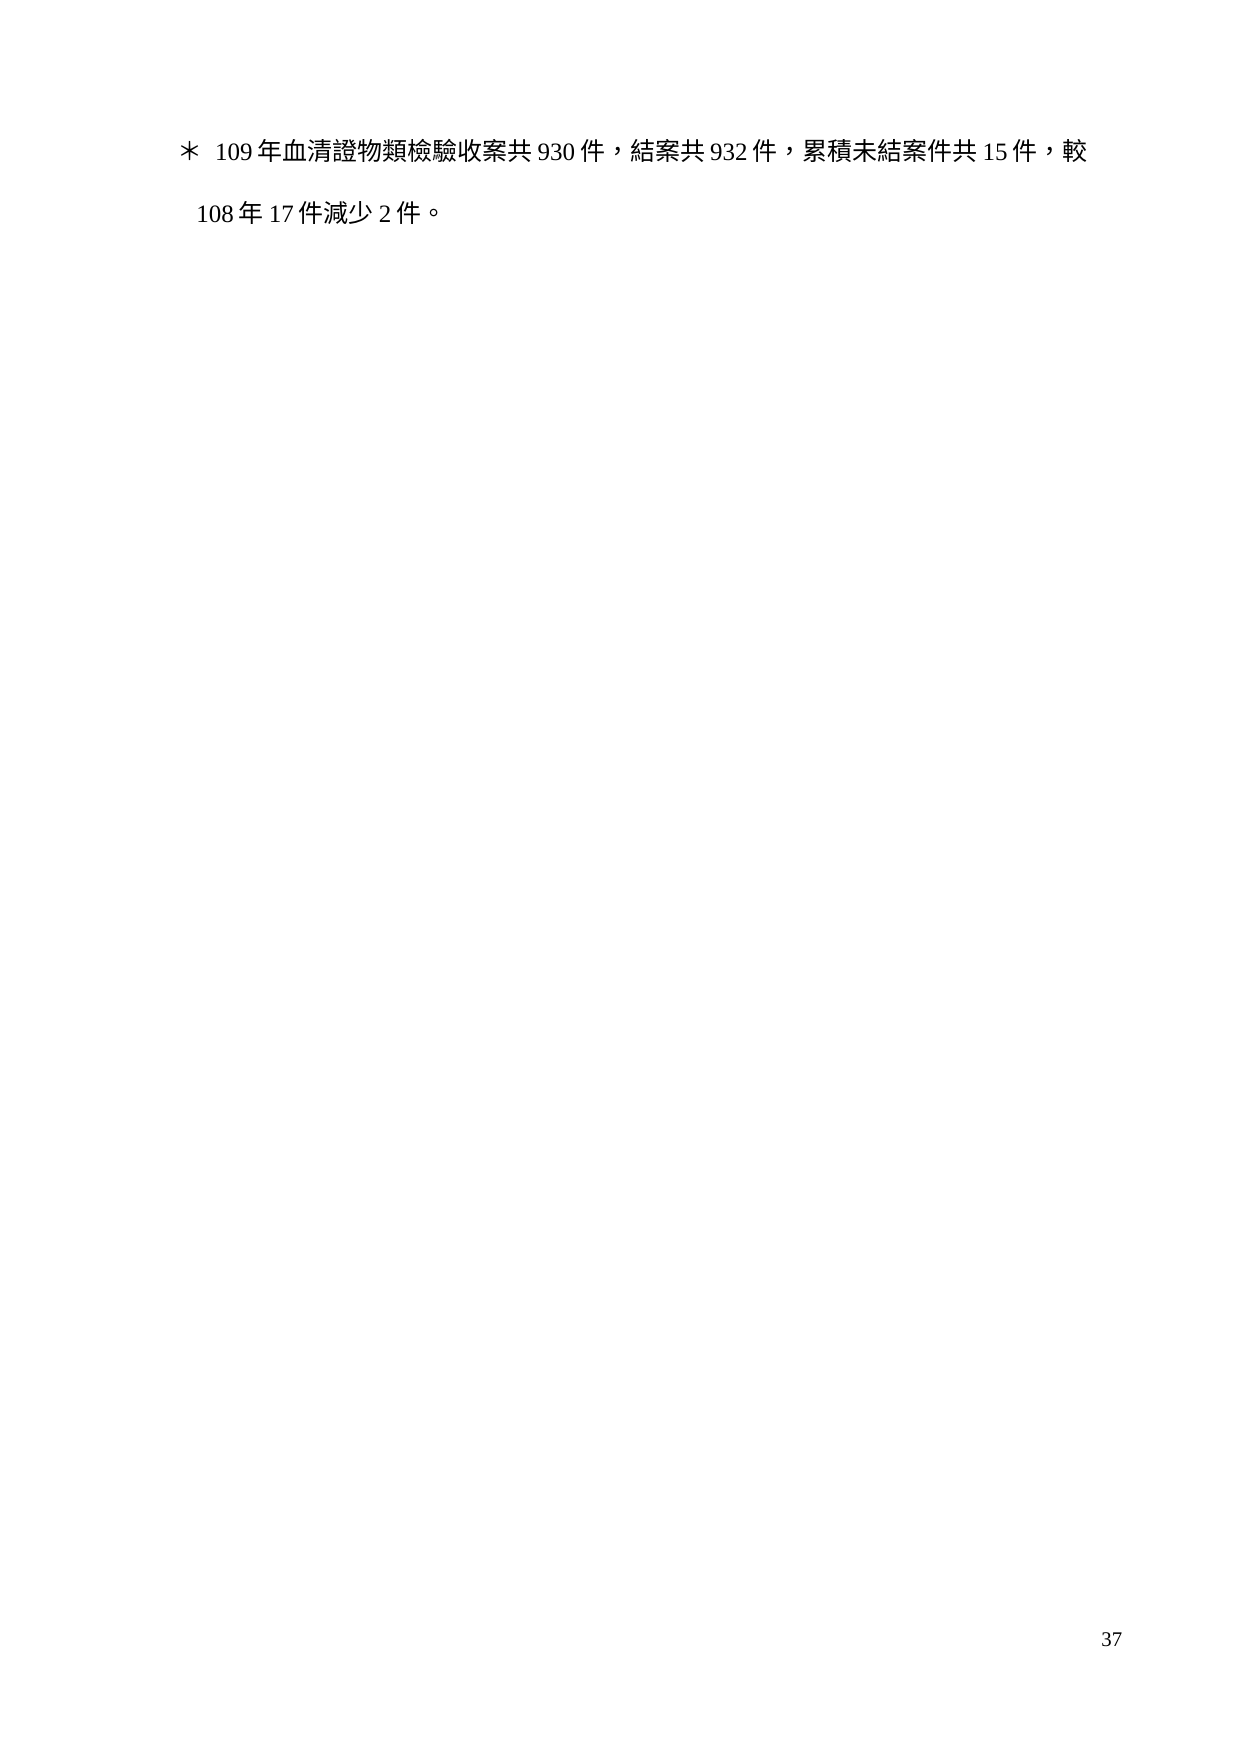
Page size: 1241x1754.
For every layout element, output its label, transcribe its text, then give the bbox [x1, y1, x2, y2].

text ＊ 109年血清證物類檢驗收案共930件，結案共932件，累積未結案件共15件，較108年17件減少2件。 [177, 108, 1122, 233]
